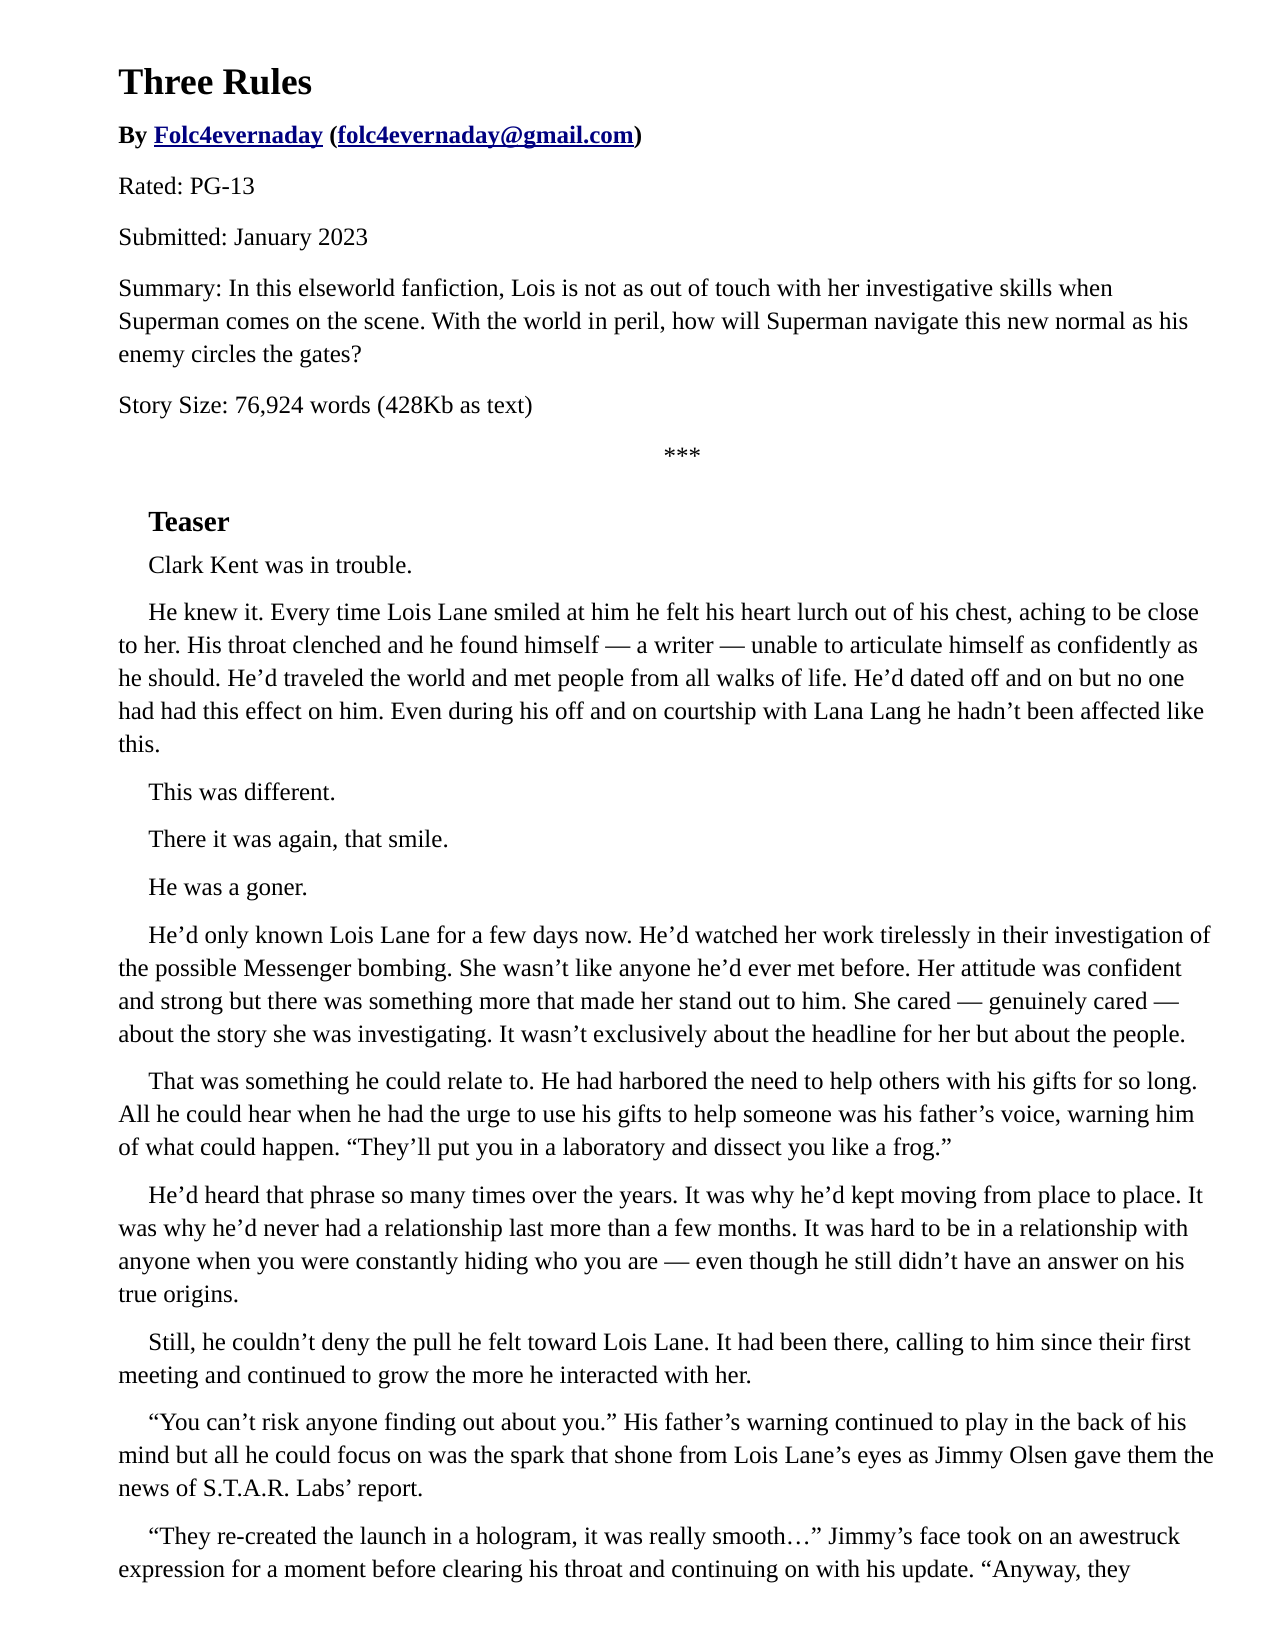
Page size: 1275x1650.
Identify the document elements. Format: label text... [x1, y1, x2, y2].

text Summary: In this elseworld fanfiction, Lois is not as out of touch with her investigative skills when Superman comes on the scene. With the world in peril, how will Superman navigate this new normal as his enemy circles the gates? [118, 273, 1216, 368]
text This was different. [118, 777, 1216, 806]
text There it was again, that smile. [118, 824, 1216, 853]
text Clark Kent was in trouble. [118, 550, 1216, 578]
subtitle Teaser [118, 504, 1216, 537]
text He was a goner. [118, 872, 1216, 901]
text By Folc4evernaday (folc4evernaday@gmail.com) [118, 120, 1216, 149]
text He’d only known Lois Lane for a few days now. He’d watched her work tirelessly in their investigation of the possible Messenger bombing. She wasn’t like anyone he’d ever met before. Her attitude was confident and strong but there was something more that made her stand out to him. She cared — genuinely cared — about the story she was investigating. It wasn’t exclusively about the headline for her but about the people. [118, 920, 1216, 1048]
text Submitted: January 2023 [118, 222, 1216, 251]
text He’d heard that phrase so many times over the years. It was why he’d kept moving from place to place. It was why he’d never had a relationship last more than a few months. It was hard to be in a relationship with anyone when you were constantly hiding who you are — even though he still didn’t have an answer on his true origins. [118, 1180, 1216, 1308]
text Still, he couldn’t deny the pull he felt toward Lois Lane. It had been there, calling to him since their first meeting and continued to grow the more he interacted with her. [118, 1327, 1216, 1388]
text “You can’t risk anyone finding out about you.” His father’s warning continued to play in the back of his mind but all he could focus on was the spark that shone from Lois Lane’s eyes as Jimmy Olsen gave them the news of S.T.A.R. Labs’ report. [118, 1407, 1216, 1502]
text That was something he could relate to. He had harbored the need to help others with his gifts for so long. All he could hear when he had the urge to use his gifts to help someone was his father’s voice, warning him of what could happen. “They’ll put you in a laboratory and dissect you like a frog.” [118, 1066, 1216, 1161]
text He knew it. Every time Lois Lane smiled at him he felt his heart lurch out of his chest, aching to be close to her. His throat clenched and he found himself — a writer — unable to articulate himself as confidently as he should. He’d traveled the world and met people from all walks of life. He’d dated off and on but no one had had this effect on him. Even during his off and on courtship with Lana Lang he hadn’t been affected like this. [118, 597, 1216, 758]
text “They re-created the launch in a hologram, it was really smooth…” Jimmy’s face took on an awestruck expression for a moment before clearing his throat and continuing on with his update. “Anyway, they [118, 1521, 1216, 1583]
subtitle Three Rules [118, 59, 1216, 102]
text Story Size: 76,924 words (428Kb as text) [118, 390, 1216, 419]
text *** [118, 441, 1216, 470]
text Rated: PG-13 [118, 171, 1216, 200]
